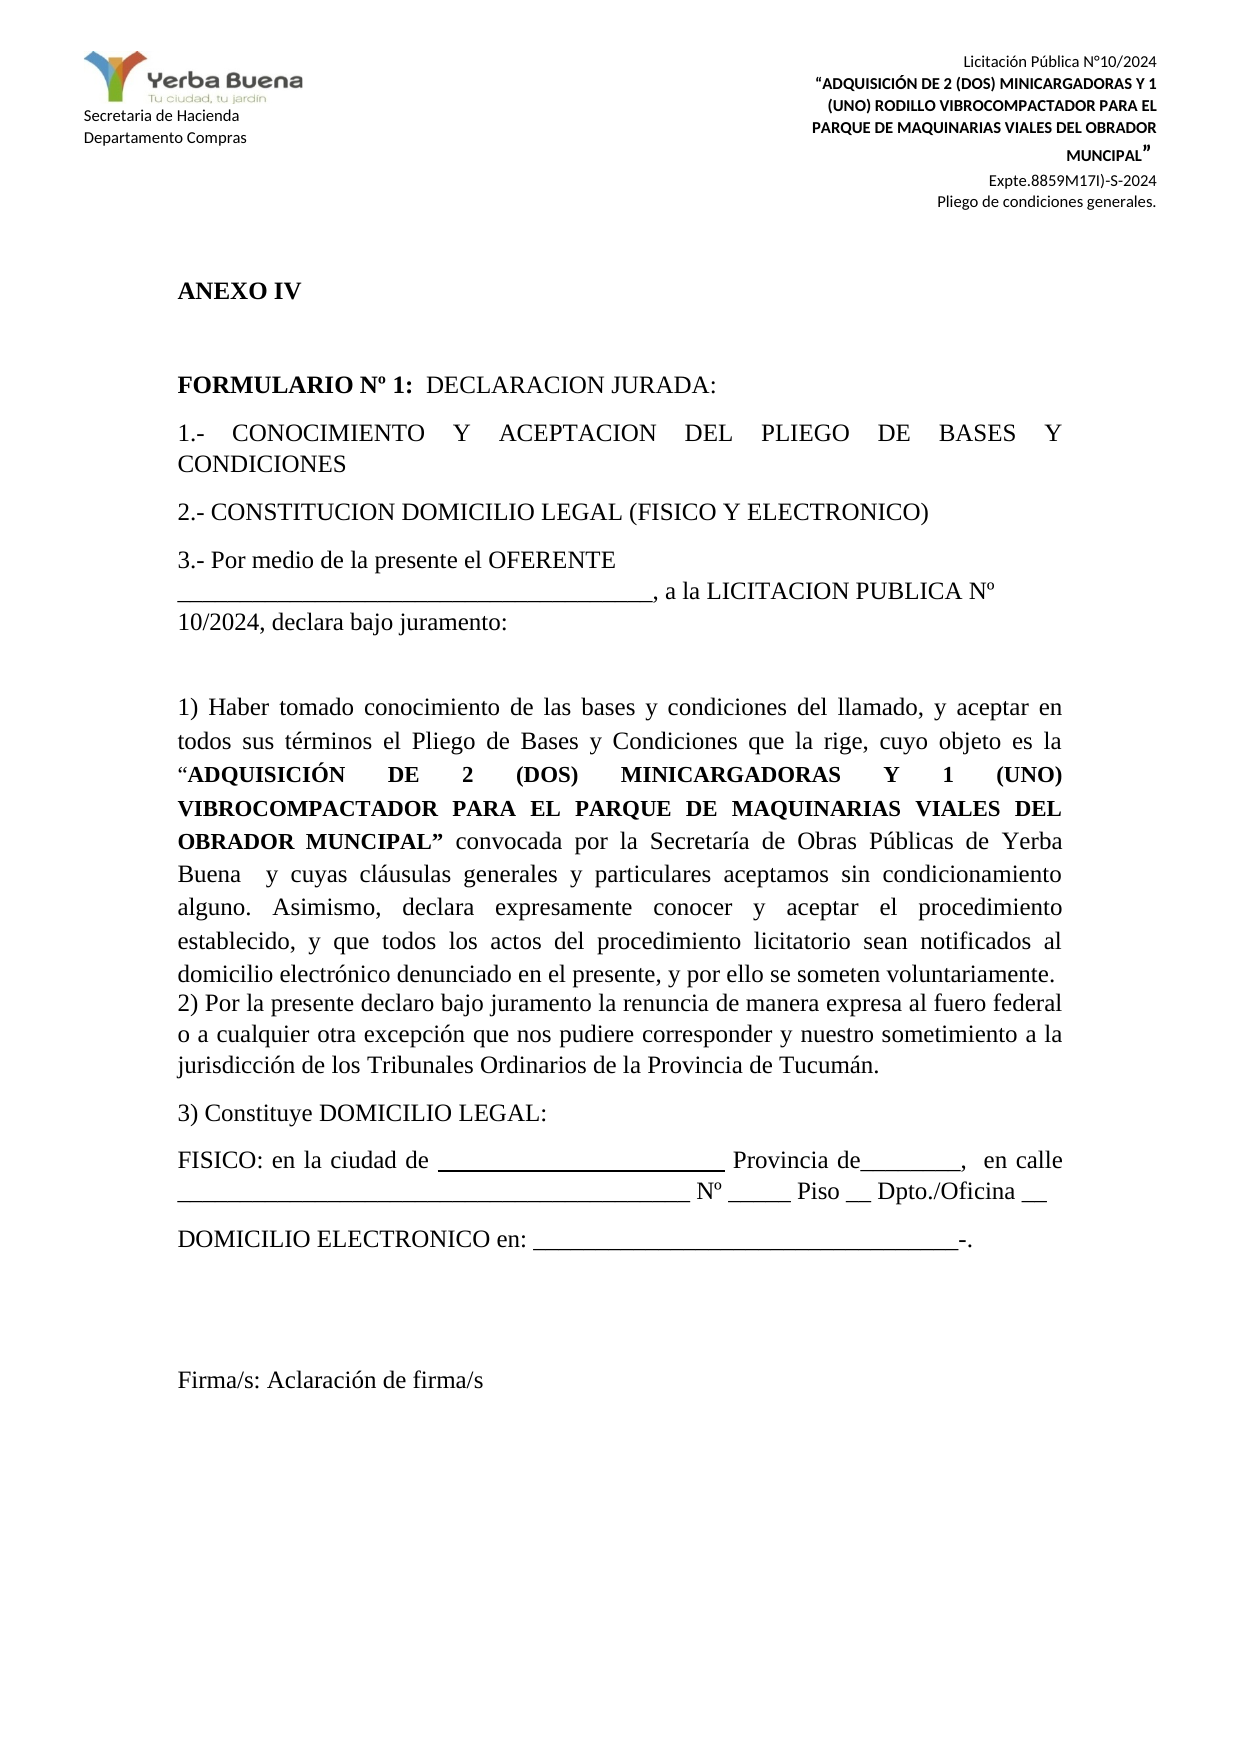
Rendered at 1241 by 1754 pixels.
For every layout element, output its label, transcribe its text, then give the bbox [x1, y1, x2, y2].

table_header [444, 51, 722, 244]
table_cell [84, 244, 444, 274]
table_header Secretaria de Hacienda Departamento Compras [84, 51, 444, 244]
table_cell [722, 244, 1157, 274]
table_header Licitación Pública N°10/2024 “ADQUISICIÓN DE 2 (DOS) MINICARGADORAS Y 1 (UNO) RODILLO VIBROCOMPACTADOR PARA EL PARQUE DE MAQUINARIAS VIALES DEL OBRADOR MUNCIPAL” Expte.8859M17I)-S-2024 Pliego de condiciones generales. [722, 51, 1157, 244]
text 2.- CONSTITUCION DOMICILIO LEGAL (FISICO Y ELECTRONICO) [177, 497, 1063, 526]
text 3.- Por medio de la presente el OFERENTE ______________________________________, a la LICITACION PUBLICA Nº 10/2024, declara bajo juramento: [177, 545, 1063, 636]
table_cell [444, 244, 722, 274]
text Firma/s: Aclaración de firma/s [177, 1366, 1063, 1394]
text ANEXO IV [177, 274, 1063, 305]
text DOMICILIO ELECTRONICO en: __________________________________-. [177, 1224, 1063, 1253]
text 3) Constituye DOMICILIO LEGAL: [177, 1098, 1063, 1126]
text 1.- CONOCIMIENTO Y ACEPTACION DEL PLIEGO DE BASES Y CONDICIONES [177, 418, 1063, 478]
picture [83, 51, 303, 104]
text FORMULARIO Nº 1: DECLARACION JURADA: [177, 371, 1063, 399]
text 2) Por la presente declaro bajo juramento la renuncia de manera expresa al fuero federal o a cualquier otra excepción que nos pudiere corresponder y nuestro sometimiento a la jurisdicción de los Tribunales Ordinarios de la Provincia de Tucumán. [177, 988, 1063, 1079]
text FISICO: en la ciudad de Provincia de________, en calle _________________________________________ Nº _____ Piso __ Dpto./Oficina __ [177, 1145, 1063, 1205]
text 1) Haber tomado conocimiento de las bases y condiciones del llamado, y aceptar en todos sus términos el Pliego de Bases y Condiciones que la rige, cuyo objeto es la “ADQUISICIÓN DE 2 (DOS) MINICARGADORAS Y 1 (UNO) VIBROCOMPACTADOR PARA EL PARQUE DE MAQUINARIAS VIALES DEL OBRADOR MUNCIPAL” convocada por la Secretaría de Obras Públicas de Yerba Buena y cuyas cláusulas generales y particulares aceptamos sin condicionamiento alguno. Asimismo, declara expresamente conocer y aceptar el procedimiento establecido, y que todos los actos del procedimiento licitatorio sean notificados al domicilio electrónico denunciado en el presente, y por ello se someten voluntariamente. [177, 688, 1063, 988]
